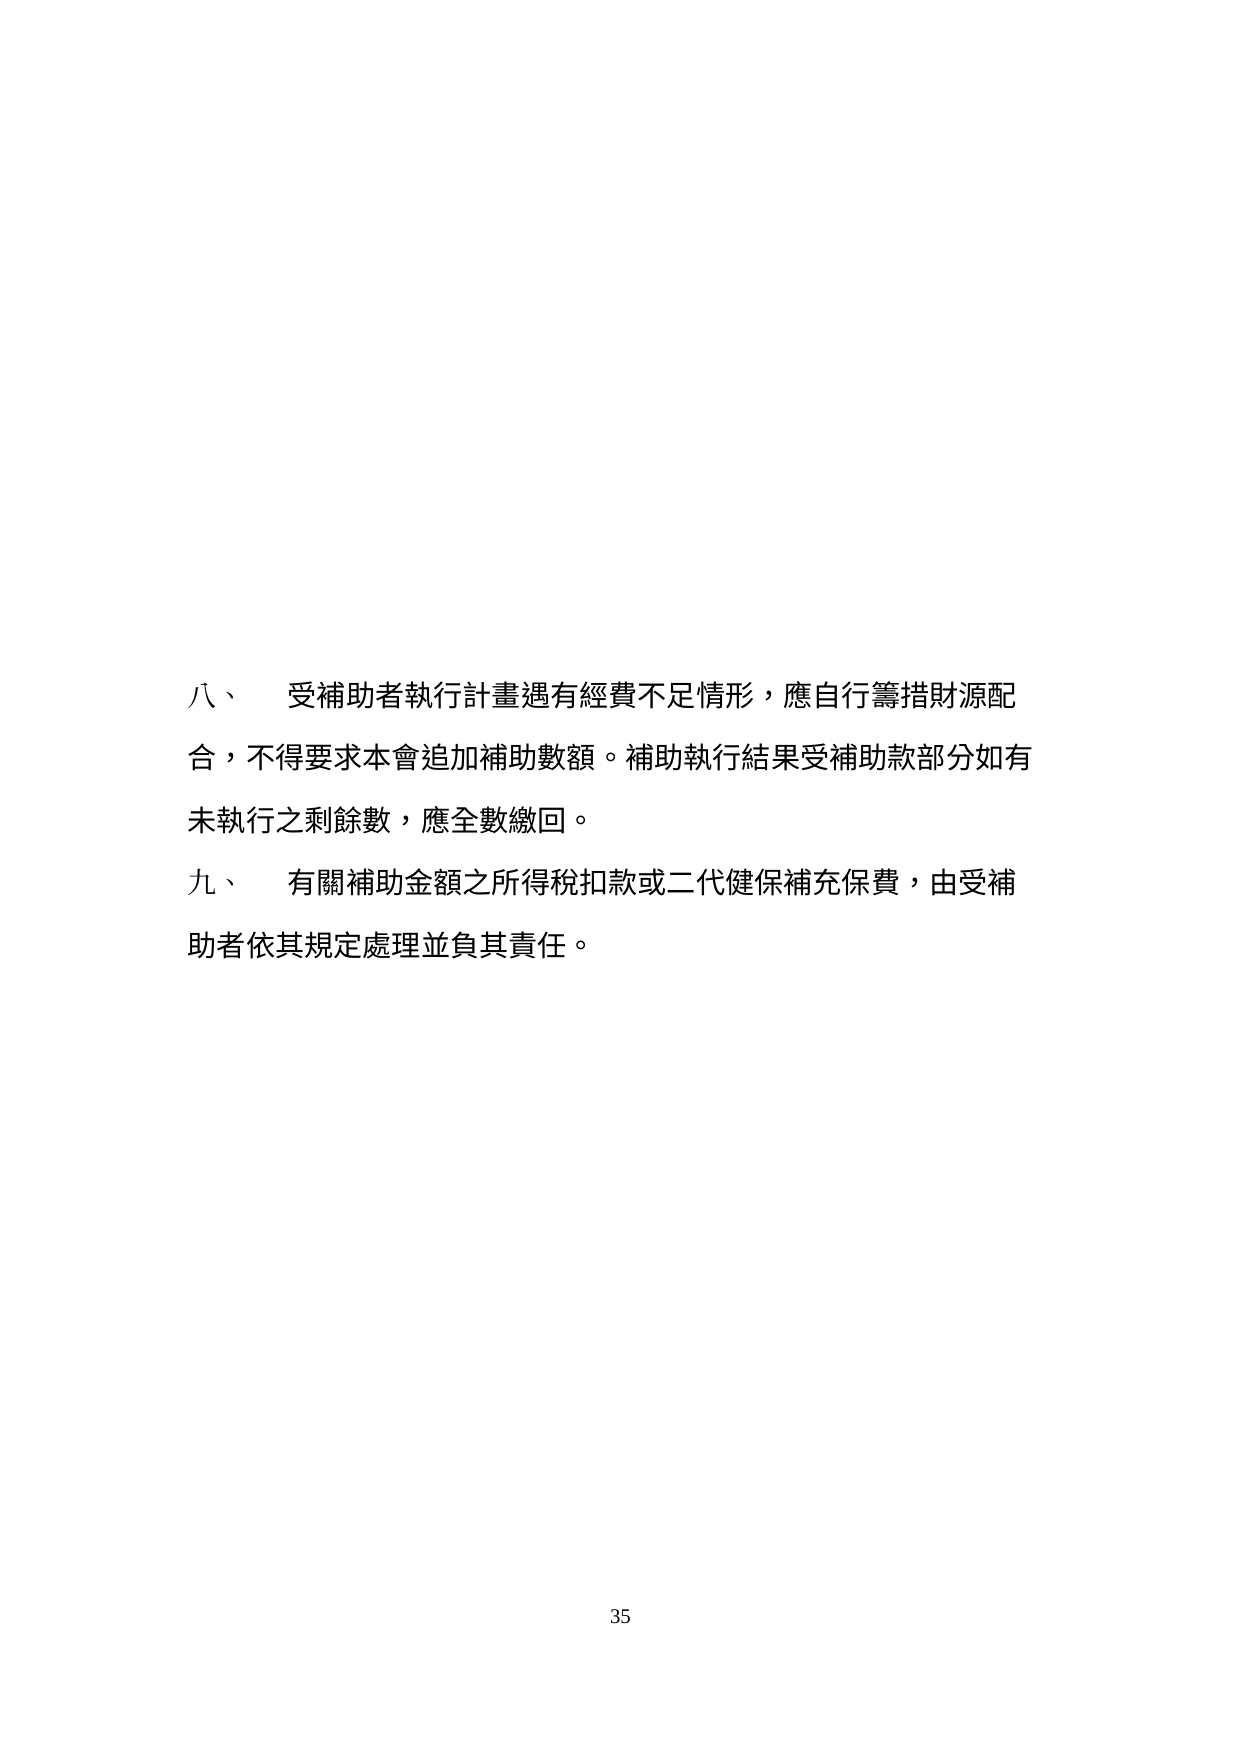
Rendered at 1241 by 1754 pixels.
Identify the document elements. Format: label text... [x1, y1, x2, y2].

list 受補助者執行計畫遇有經費不足情形，應自行籌措財源配合，不得要求本會追加補助數額。補助執行結果受補助款部分如有未執行之剩餘數，應全數繳回。 [187, 652, 1045, 839]
list 有關補助金額之所得稅扣款或二代健保補充保費，由受補助者依其規定處理並負其責任。 [187, 839, 1045, 964]
